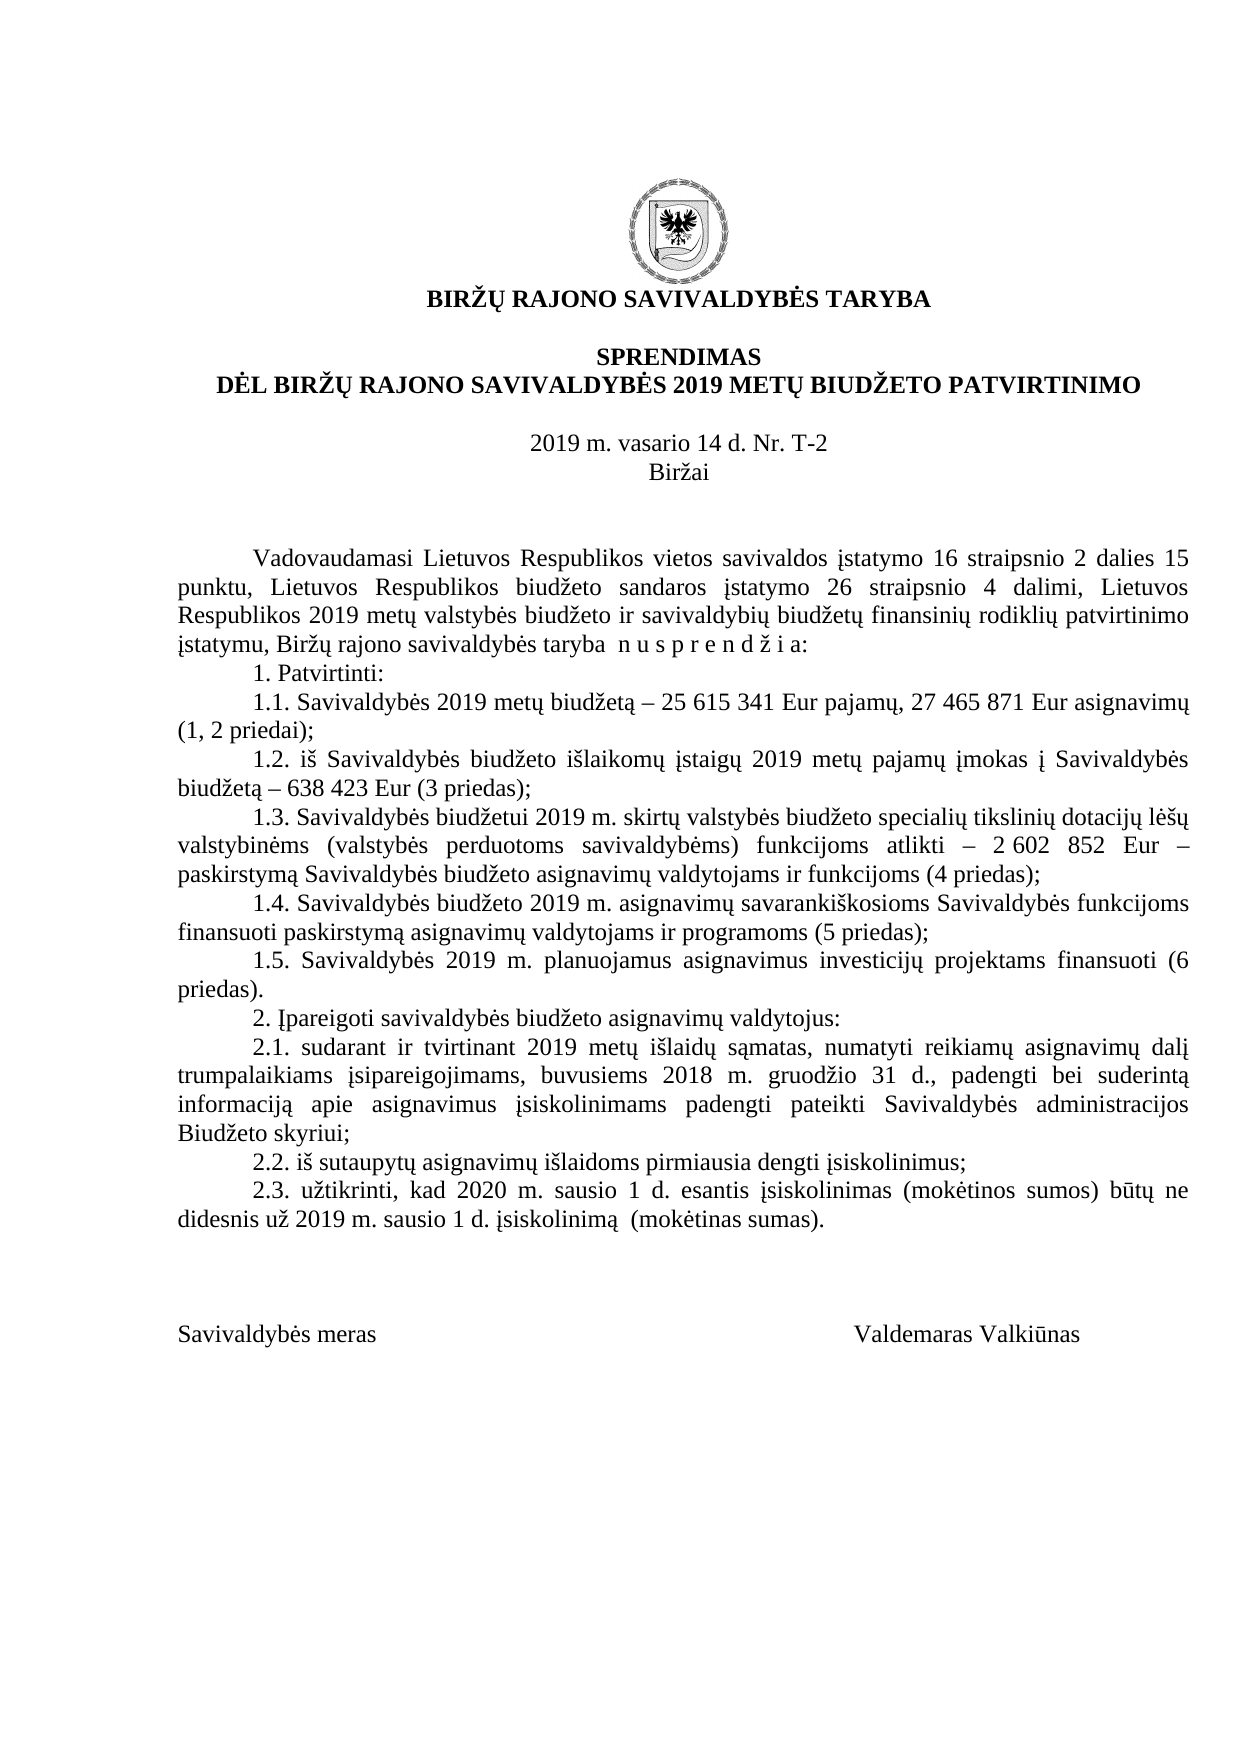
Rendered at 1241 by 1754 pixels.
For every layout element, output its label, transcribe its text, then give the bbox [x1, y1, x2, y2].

text 1.2. iš Savivaldybės biudžeto išlaikomų įstaigų 2019 metų pajamų įmokas į Savivaldybės biudžetą – 638 423 Eur (3 priedas); [177, 744, 1190, 802]
text 2. Įpareigoti savivaldybės biudžeto asignavimų valdytojus: [177, 1003, 1190, 1032]
text 2019 m. vasario 14 d. Nr. T-2 [168, 428, 1190, 457]
text 2.2. iš sutaupytų asignavimų išlaidoms pirmiausia dengti įsiskolinimus; [177, 1147, 1190, 1175]
text 1.3. Savivaldybės biudžetui 2019 m. skirtų valstybės biudžeto specialių tikslinių dotacijų lėšų valstybinėms (valstybės perduotoms savivaldybėms) funkcijoms atlikti – 2 602 852 Eur – paskirstymą Savivaldybės biudžeto asignavimų valdytojams ir funkcijoms (4 priedas); [177, 802, 1190, 888]
text Vadovaudamasi Lietuvos Respublikos vietos savivaldos įstatymo 16 straipsnio 2 dalies 15 punktu, Lietuvos Respublikos biudžeto sandaros įstatymo 26 straipsnio 4 dalimi, Lietuvos Respublikos 2019 metų valstybės biudžeto ir savivaldybių biudžetų finansinių rodiklių patvirtinimo įstatymu, Biržų rajono savivaldybės taryba n u s p r e n d ž i a: [177, 543, 1190, 658]
text BIRŽŲ RAJONO SAVIVALDYBĖS TARYBA [168, 284, 1190, 313]
text 1. Patvirtinti: [177, 658, 1190, 687]
text 1.1. Savivaldybės 2019 metų biudžetą – 25 615 341 Eur pajamų, 27 465 871 Eur asignavimų (1, 2 priedai); [177, 687, 1190, 744]
text 1.4. Savivaldybės biudžeto 2019 m. asignavimų savarankiškosioms Savivaldybės funkcijoms finansuoti paskirstymą asignavimų valdytojams ir programoms (5 priedas); [177, 888, 1190, 945]
text DĖL BIRŽŲ RAJONO SAVIVALDYBĖS 2019 METŲ BIUDŽETO PATVIRTINIMO [168, 370, 1190, 399]
text 2.3. užtikrinti, kad 2020 m. sausio 1 d. esantis įsiskolinimas (mokėtinos sumos) būtų ne didesnis už 2019 m. sausio 1 d. įsiskolinimą (mokėtinas sumas). [177, 1175, 1190, 1233]
text 2.1. sudarant ir tvirtinant 2019 metų išlaidų sąmatas, numatyti reikiamų asignavimų dalį trumpalaikiams įsipareigojimams, buvusiems 2018 m. gruodžio 31 d., padengti bei suderintą informaciją apie asignavimus įsiskolinimams padengti pateikti Savivaldybės administracijos Biudžeto skyriui; [177, 1032, 1190, 1147]
text Biržai [168, 457, 1190, 485]
text 1.5. Savivaldybės 2019 m. planuojamus asignavimus investicijų projektams finansuoti (6 priedas). [177, 945, 1190, 1003]
text SPRENDIMAS [168, 342, 1190, 370]
text Savivaldybės meras Valdemaras Valkiūnas [177, 1319, 1181, 1348]
